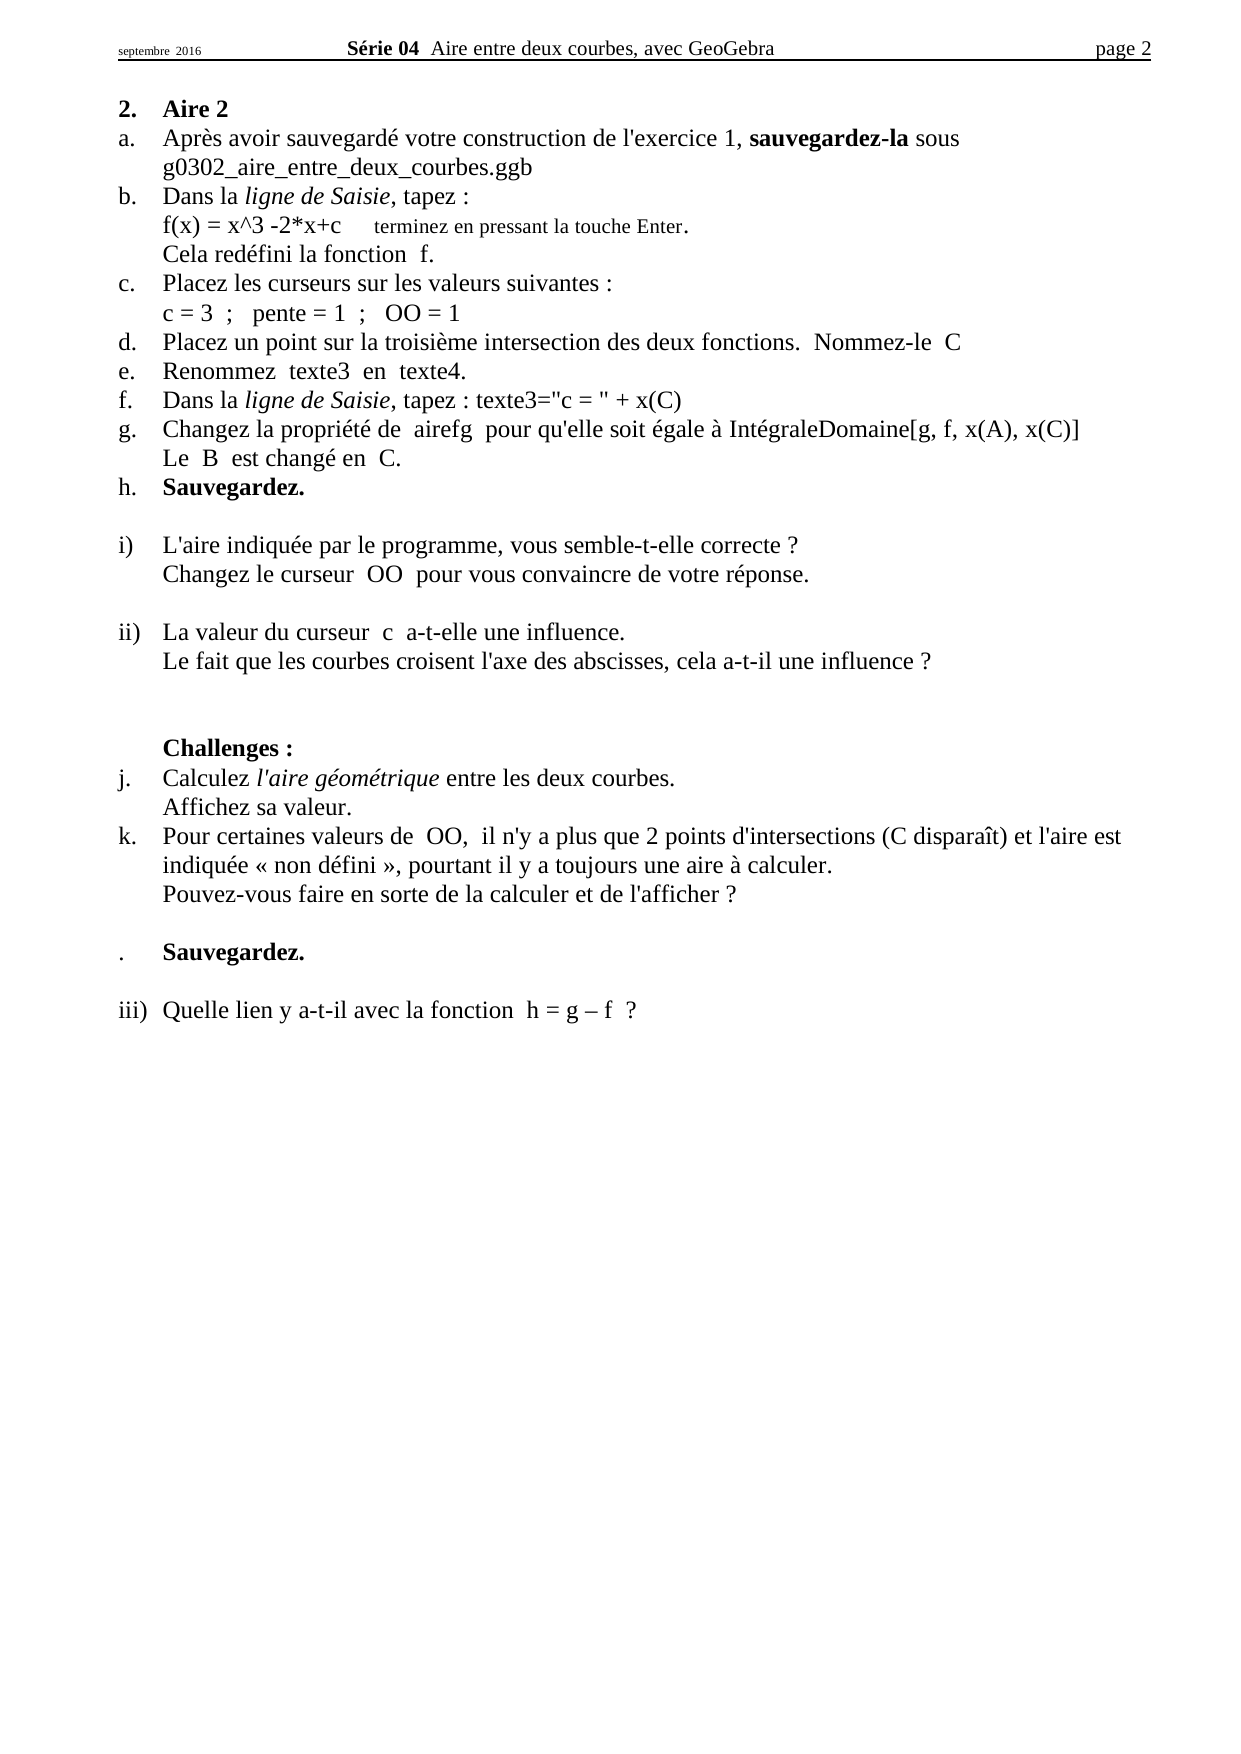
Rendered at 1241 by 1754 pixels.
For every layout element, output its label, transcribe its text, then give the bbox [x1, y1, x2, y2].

text c. Placez les curseurs sur les valeurs suivantes : [118, 268, 1151, 297]
text h. Sauvegardez. [118, 472, 1151, 501]
text g. Changez la propriété de airefg pour qu'elle soit égale à IntégraleDomaine[g, f, x(A), x(C)] [118, 414, 1151, 443]
text e. Renommez texte3 en texte4. [118, 356, 1151, 384]
text i) L'aire indiquée par le programme, vous semble-t-elle correcte ? [118, 530, 1151, 559]
text Challenges : [118, 733, 1151, 762]
text c = 3 ; pente = 1 ; OO = 1 [118, 297, 1151, 326]
text Affichez sa valeur. [118, 791, 1151, 821]
text 2. Aire 2 [118, 94, 1151, 123]
text Le fait que les courbes croisent l'axe des abscisses, cela a-t-il une influence ? [118, 646, 1151, 675]
text . Sauvegardez. [118, 937, 1151, 966]
text k. Pour certaines valeurs de OO, il n'y a plus que 2 points d'intersections (C disparaît) et l'aire est indiquée « non défini », pourtant il y a toujours une aire à calculer. Pouvez-vous faire en sorte de la calculer et de l'afficher ? [118, 821, 1151, 908]
text b. Dans la ligne de Saisie, tapez : f(x) = x^3 -2*x+c terminez en pressant la touche Enter. [118, 181, 1151, 239]
text ii) La valeur du curseur c a-t-elle une influence. [118, 617, 1151, 646]
text Changez le curseur OO pour vous convaincre de votre réponse. [118, 559, 1151, 588]
text f. Dans la ligne de Saisie, tapez : texte3="c = " + x(C) [118, 384, 1151, 414]
text Cela redéfini la fonction f. [118, 239, 1151, 268]
text a. Après avoir sauvegardé votre construction de l'exercice 1, sauvegardez-la sous g0302_aire_entre_deux_courbes.ggb [118, 123, 1151, 181]
text j. Calculez l'aire géométrique entre les deux courbes. [118, 762, 1151, 791]
text d. Placez un point sur la troisième intersection des deux fonctions. Nommez-le C [118, 326, 1151, 356]
text iii) Quelle lien y a-t-il avec la fonction h = g – f ? [118, 995, 1151, 1024]
text Le B est changé en C. [118, 443, 1151, 472]
